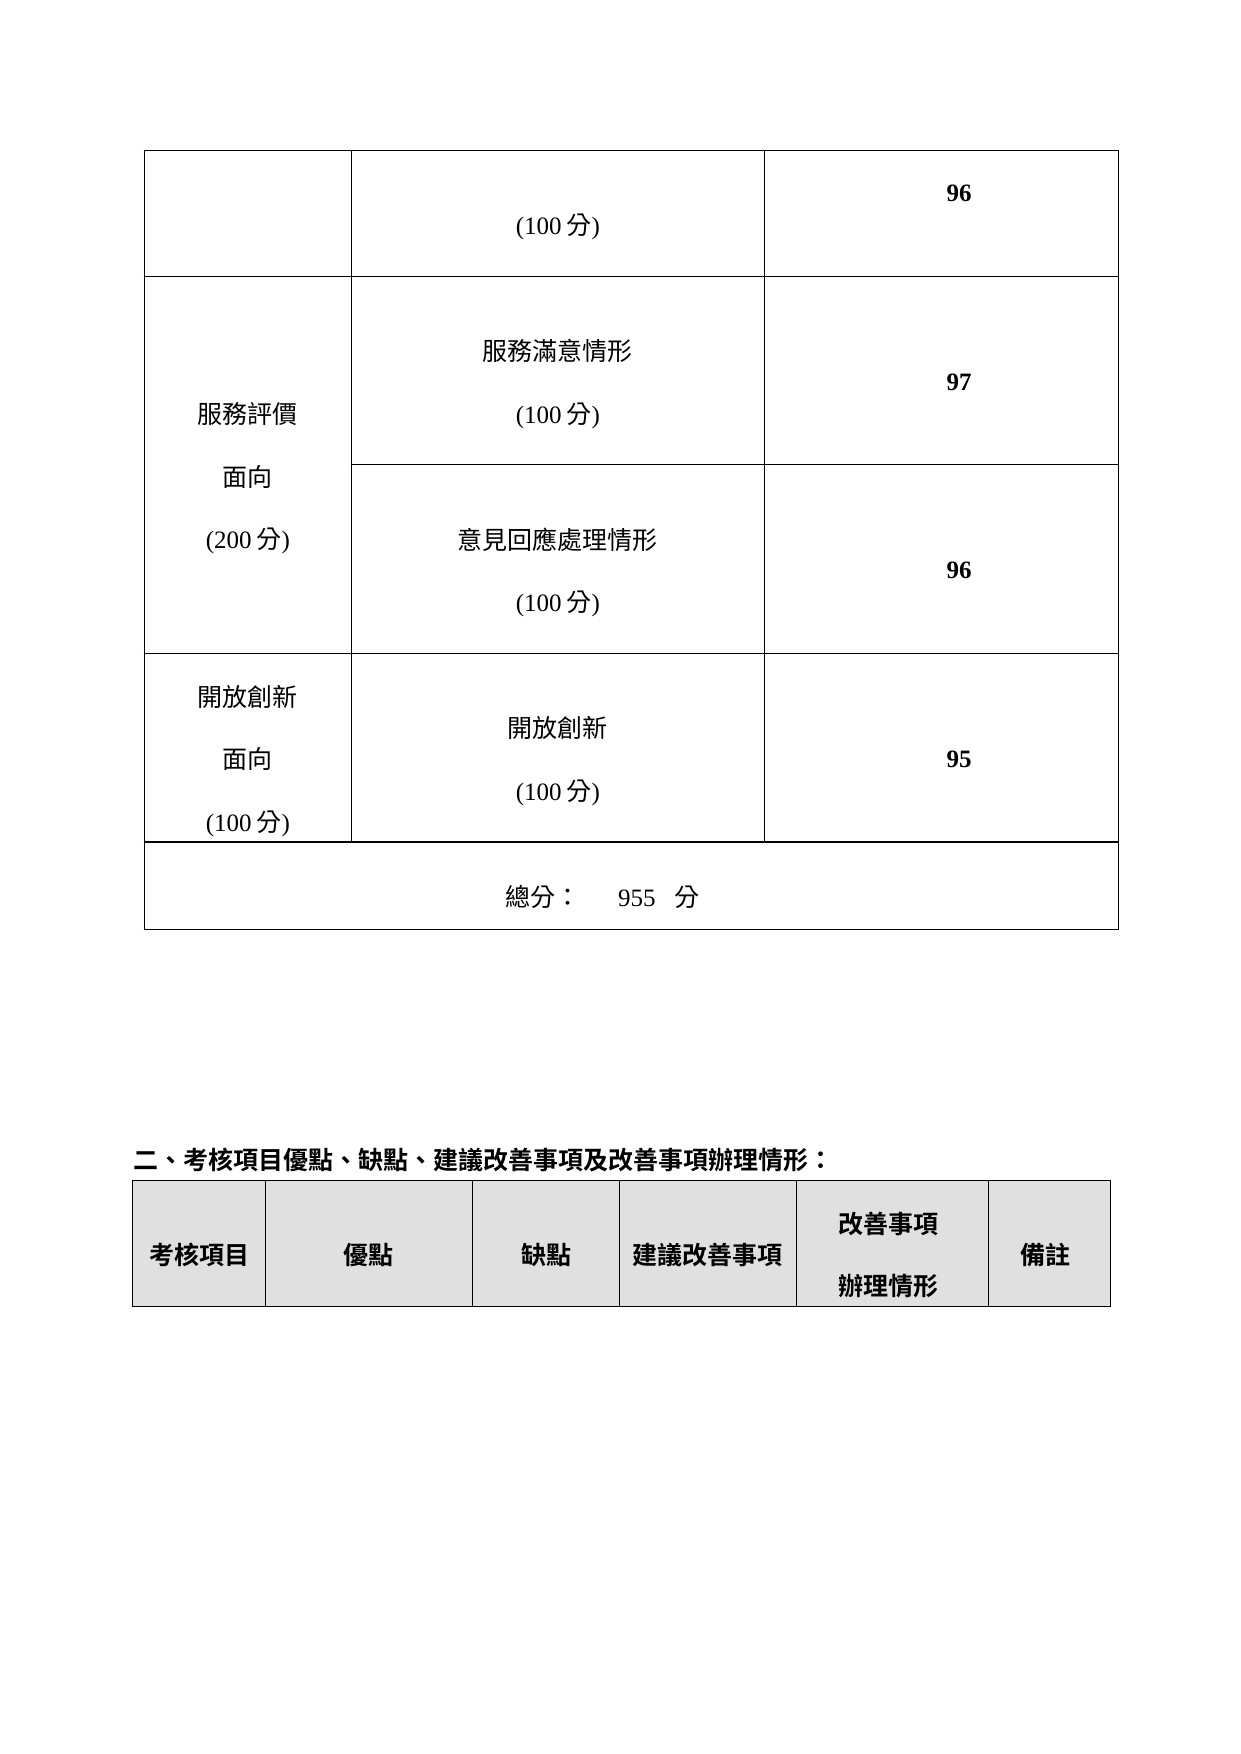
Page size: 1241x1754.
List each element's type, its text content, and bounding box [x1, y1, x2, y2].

table_cell 開放創新 面向 (100分) [145, 654, 351, 841]
table_header 備註 [989, 1181, 1110, 1306]
table_header 優點 [266, 1181, 472, 1306]
table_cell 開放創新 (100分) [352, 654, 764, 841]
table_cell [145, 151, 351, 276]
table_header 缺點 [473, 1181, 619, 1306]
table_cell 96 [765, 151, 1118, 276]
table_header 建議改善事項 [620, 1181, 796, 1306]
table_cell 96 [765, 465, 1118, 653]
table_header 考核項目 [133, 1181, 265, 1306]
table_cell 服務滿意情形 (100分) [352, 277, 764, 464]
table_cell (100分) [352, 151, 764, 276]
table_cell 意見回應處理情形 (100分) [352, 465, 764, 653]
text 二、考核項目優點、缺點、建議改善事項及改善事項辦理情形： [133, 1117, 1113, 1179]
table_cell 97 [765, 277, 1118, 464]
table_cell 總分： 955 分 [145, 843, 1118, 928]
table_cell 服務評價 面向 (200分) [145, 277, 351, 653]
table_header 改善事項 辦理情形 [797, 1181, 988, 1306]
table_cell 95 [765, 654, 1118, 841]
